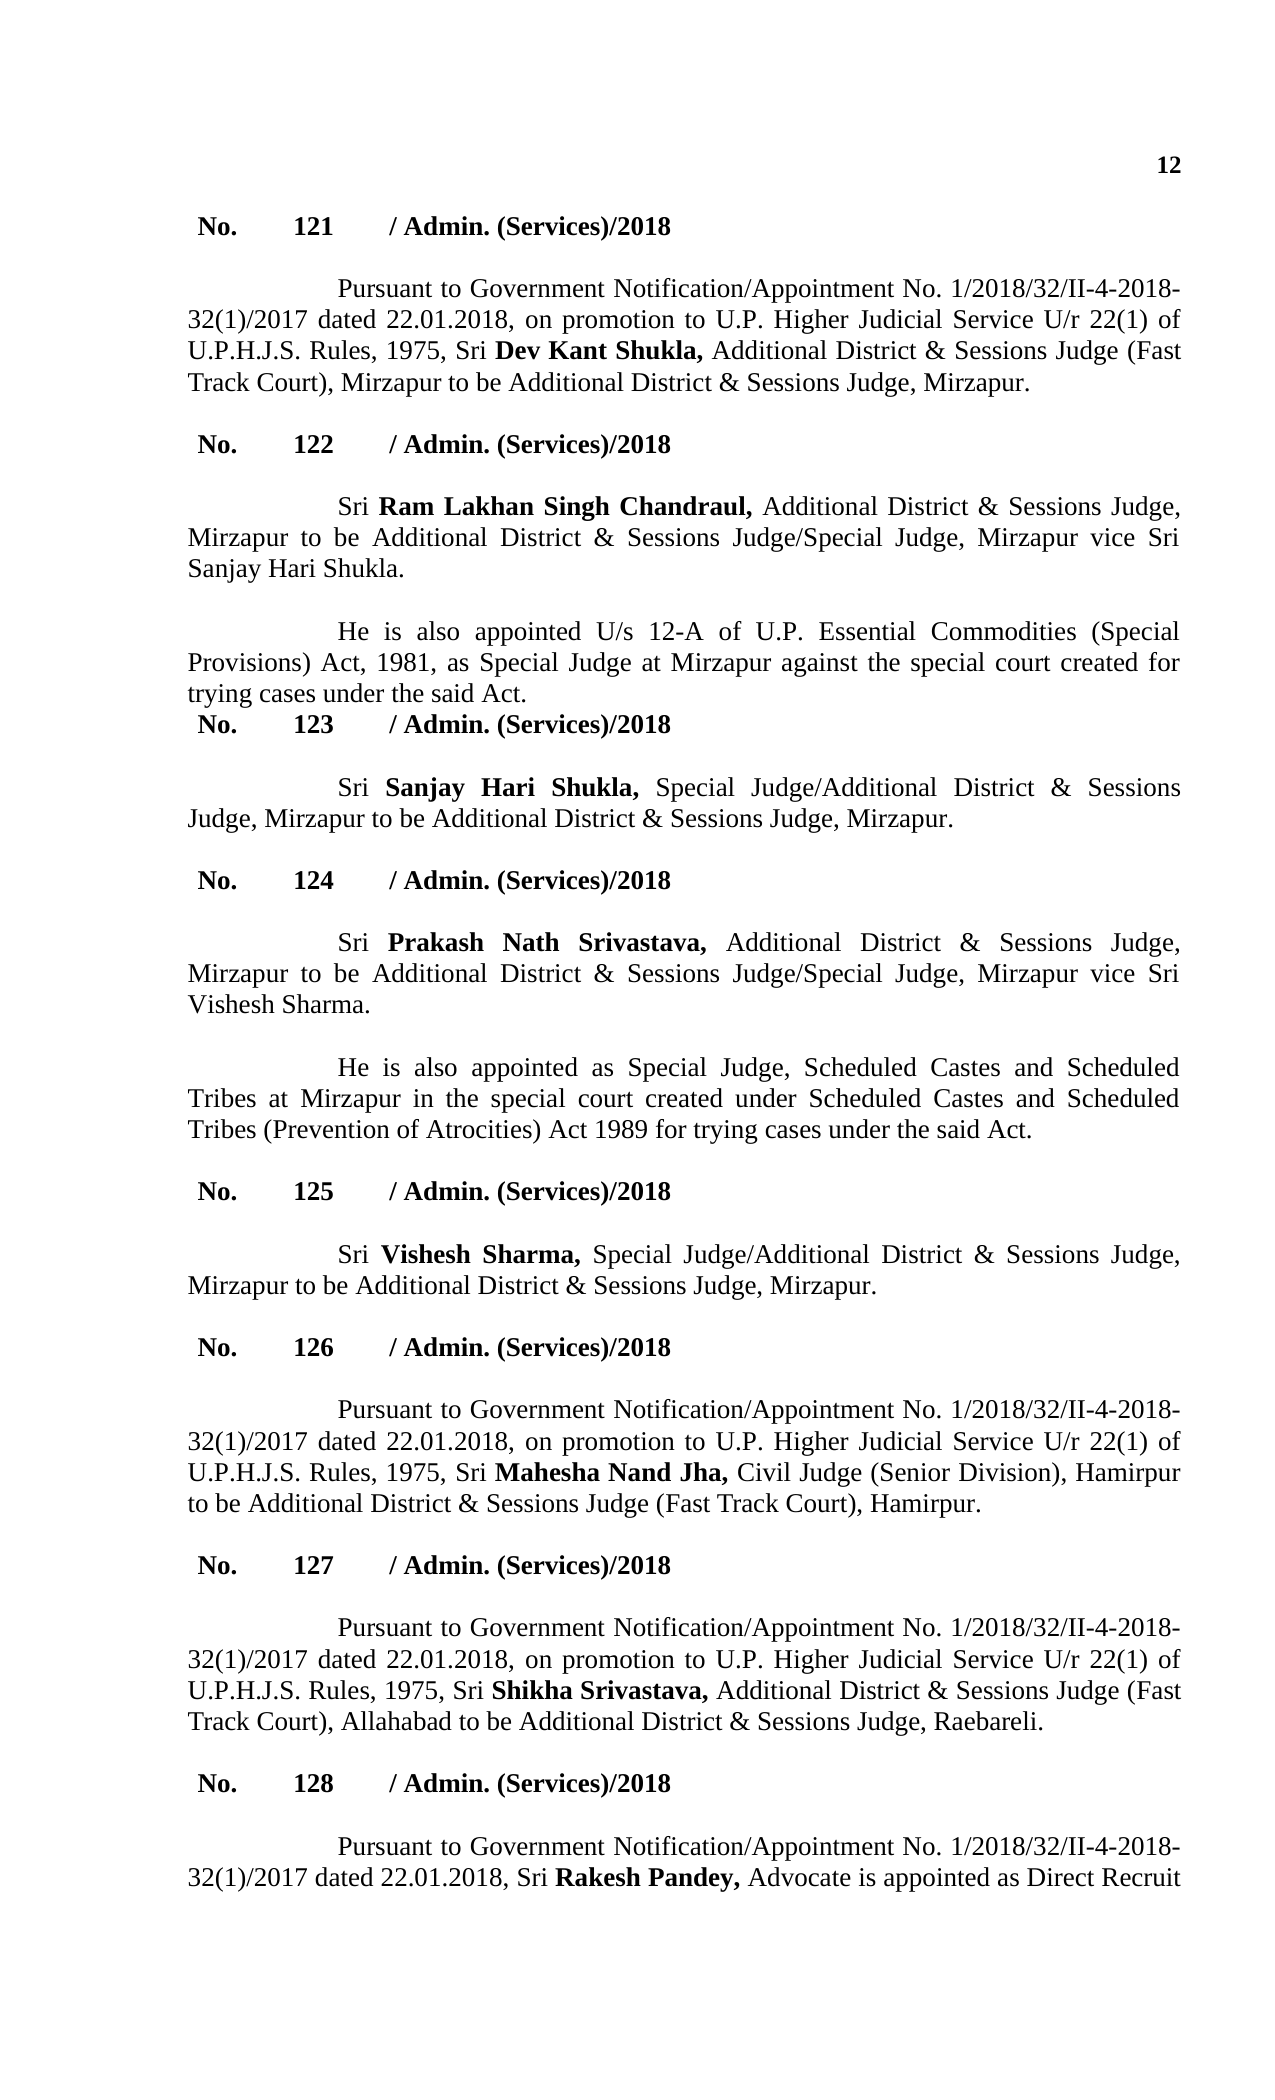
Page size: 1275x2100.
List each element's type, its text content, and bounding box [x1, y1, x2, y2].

table_header 126 [275, 1331, 364, 1362]
table_header 128 [275, 1767, 364, 1798]
text Sri Prakash Nath Srivastava, Additional District & Sessions Judge, Mirzapur to be Additional District & Sessions Judge/Special Judge, Mirzapur vice Sri Vishesh Sharma. [187, 926, 1181, 1020]
text Pursuant to Government Notification/Appointment No. 1/2018/32/II-4-2018-32(1)/2017 dated 22.01.2018, on promotion to U.P. Higher Judicial Service U/r 22(1) of U.P.H.J.S. Rules, 1975, Sri Shikha Srivastava, Additional District & Sessions Judge (Fast Track Court), Allahabad to be Additional District & Sessions Judge, Raebareli. [187, 1612, 1181, 1736]
table_header No. [186, 1176, 275, 1207]
table_header 124 [275, 864, 364, 895]
table_header No. [186, 428, 275, 459]
table_header / Admin. (Services)/2018 [364, 1331, 714, 1362]
table_header 121 [275, 210, 364, 241]
table_header No. [186, 708, 275, 739]
table_header 125 [275, 1176, 364, 1207]
table_header / Admin. (Services)/2018 [364, 1549, 714, 1580]
text Pursuant to Government Notification/Appointment No. 1/2018/32/II-4-2018-32(1)/2017 dated 22.01.2018, Sri Rakesh Pandey, Advocate is appointed as Direct Recruit [187, 1829, 1181, 1892]
table_header / Admin. (Services)/2018 [364, 210, 714, 241]
table_header No. [186, 1331, 275, 1362]
table_header 123 [275, 708, 364, 739]
table_header / Admin. (Services)/2018 [364, 1767, 714, 1798]
text Sri Ram Lakhan Singh Chandraul, Additional District & Sessions Judge, Mirzapur to be Additional District & Sessions Judge/Special Judge, Mirzapur vice Sri Sanjay Hari Shukla. [187, 490, 1181, 584]
table_header / Admin. (Services)/2018 [364, 428, 714, 459]
table_header No. [186, 210, 275, 241]
text Sri Sanjay Hari Shukla, Special Judge/Additional District & Sessions Judge, Mirzapur to be Additional District & Sessions Judge, Mirzapur. [187, 771, 1181, 833]
table_header 122 [275, 428, 364, 459]
text He is also appointed U/s 12-A of U.P. Essential Commodities (Special Provisions) Act, 1981, as Special Judge at Mirzapur against the special court created for trying cases under the said Act. [187, 615, 1181, 708]
table_header 127 [275, 1549, 364, 1580]
table_header / Admin. (Services)/2018 [364, 864, 714, 895]
text Sri Vishesh Sharma, Special Judge/Additional District & Sessions Judge, Mirzapur to be Additional District & Sessions Judge, Mirzapur. [187, 1238, 1181, 1300]
table_header No. [186, 864, 275, 895]
table_header / Admin. (Services)/2018 [364, 708, 714, 739]
text He is also appointed as Special Judge, Scheduled Castes and Scheduled Tribes at Mirzapur in the special court created under Scheduled Castes and Scheduled Tribes (Prevention of Atrocities) Act 1989 for trying cases under the said Act. [187, 1051, 1181, 1144]
table_header / Admin. (Services)/2018 [364, 1176, 714, 1207]
text Pursuant to Government Notification/Appointment No. 1/2018/32/II-4-2018-32(1)/2017 dated 22.01.2018, on promotion to U.P. Higher Judicial Service U/r 22(1) of U.P.H.J.S. Rules, 1975, Sri Dev Kant Shukla, Additional District & Sessions Judge (Fast Track Court), Mirzapur to be Additional District & Sessions Judge, Mirzapur. [187, 272, 1181, 397]
table_header No. [186, 1767, 275, 1798]
text Pursuant to Government Notification/Appointment No. 1/2018/32/II-4-2018-32(1)/2017 dated 22.01.2018, on promotion to U.P. Higher Judicial Service U/r 22(1) of U.P.H.J.S. Rules, 1975, Sri Mahesha Nand Jha, Civil Judge (Senior Division), Hamirpur to be Additional District & Sessions Judge (Fast Track Court), Hamirpur. [187, 1393, 1181, 1518]
table_header No. [186, 1549, 275, 1580]
